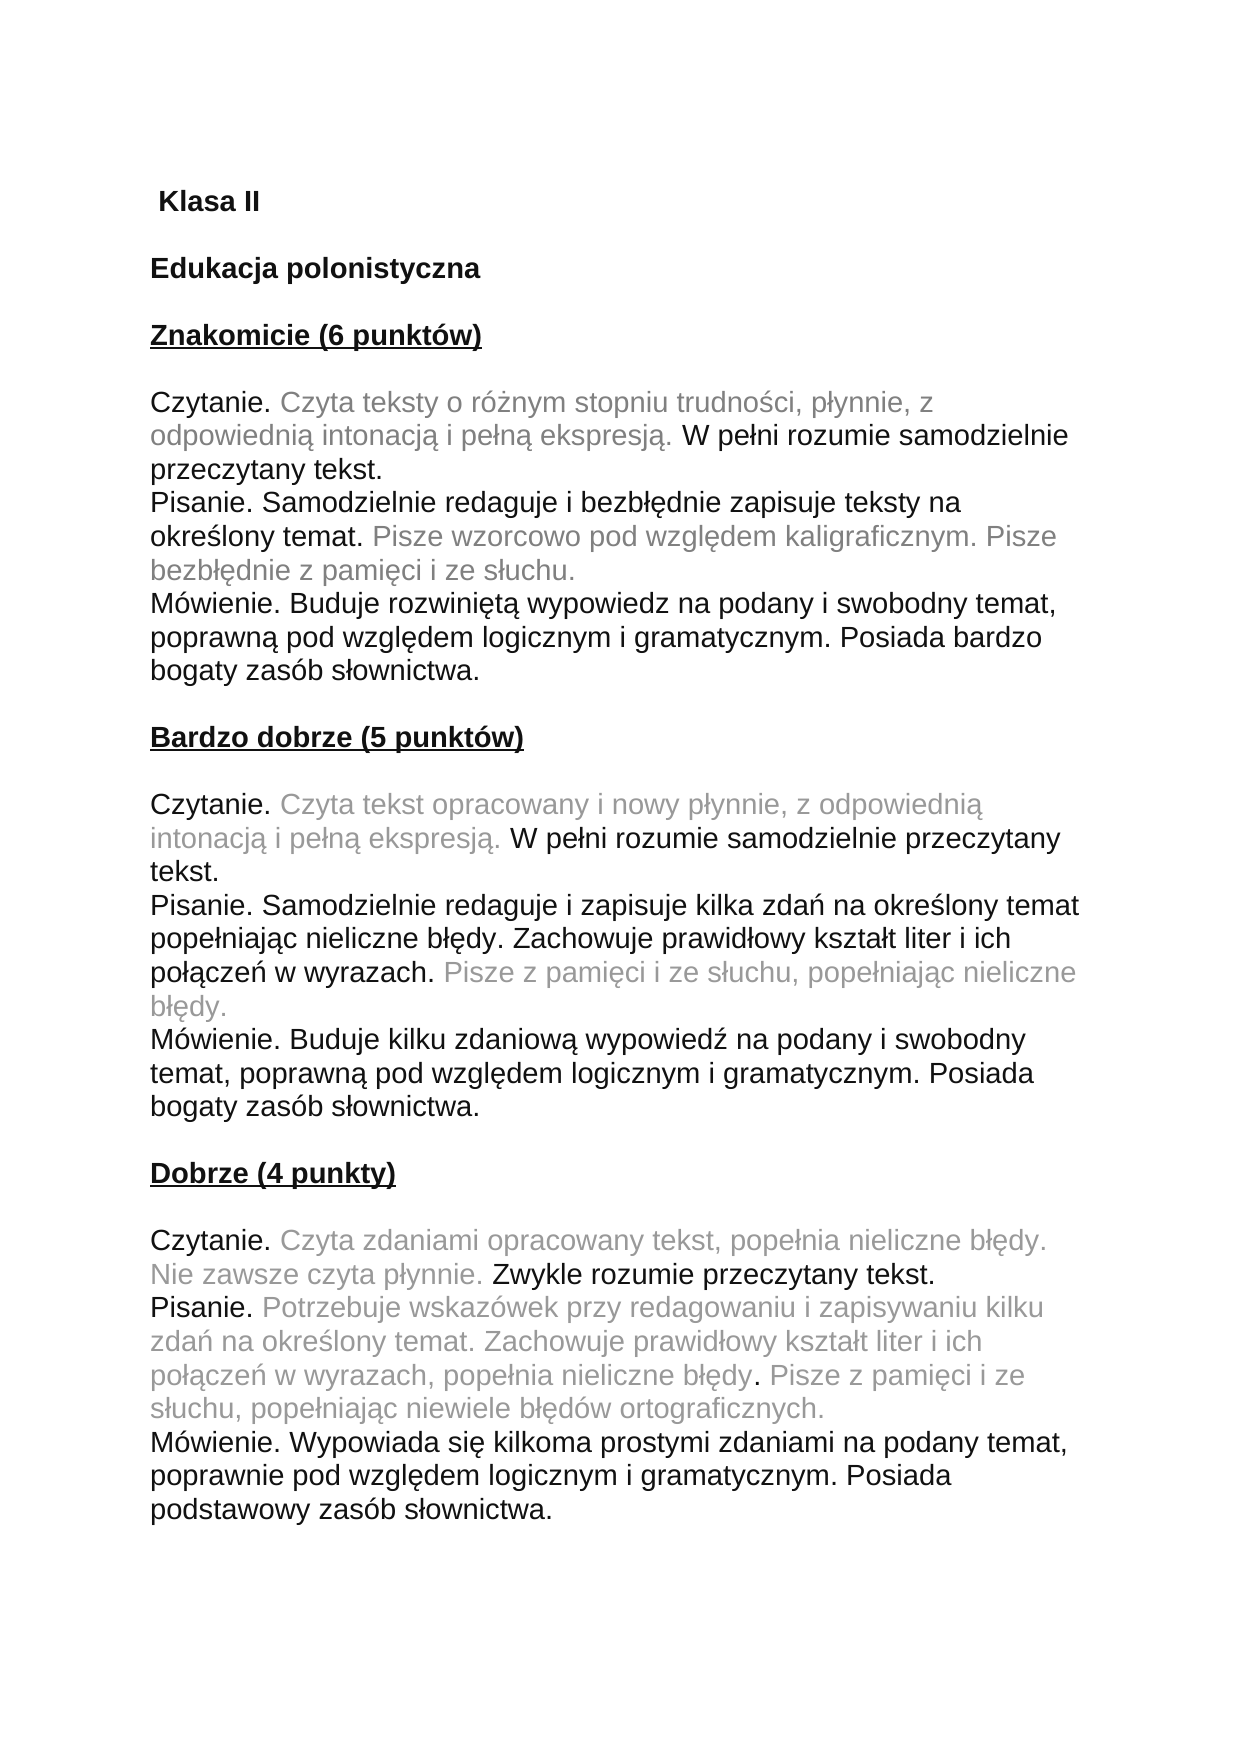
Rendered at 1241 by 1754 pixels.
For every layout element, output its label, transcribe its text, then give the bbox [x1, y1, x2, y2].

text Edukacja polonistyczna [150, 251, 1090, 284]
text Klasa II [150, 183, 1090, 217]
text Dobrze (4 punkty) [150, 1156, 1090, 1223]
text Mówienie. Buduje kilku zdaniową wypowiedź na podany i swobodny temat, poprawną pod względem logicznym i gramatycznym. Posiada bogaty zasób słownictwa. [150, 1022, 1090, 1123]
text Bardzo dobrze (5 punktów) [150, 720, 1090, 787]
text Czytanie. Czyta tekst opracowany i nowy płynnie, z odpowiednią intonacją i pełną ekspresją. W pełni rozumie samodzielnie przeczytany tekst. [150, 787, 1090, 888]
text Pisanie. Samodzielnie redaguje i zapisuje kilka zdań na określony temat popełniając nieliczne błędy. Zachowuje prawidłowy kształt liter i ich połączeń w wyrazach. Pisze z pamięci i ze słuchu, popełniając nieliczne błędy. [150, 888, 1090, 1022]
text Pisanie. Samodzielnie redaguje i bezbłędnie zapisuje teksty na określony temat. Pisze wzorcowo pod względem kaligraficznym. Pisze bezbłędnie z pamięci i ze słuchu. [150, 485, 1090, 586]
text Czytanie. Czyta zdaniami opracowany tekst, popełnia nieliczne błędy. Nie zawsze czyta płynnie. Zwykle rozumie przeczytany tekst. [150, 1223, 1090, 1290]
text Znakomicie (6 punktów) [150, 318, 1090, 385]
text Czytanie. Czyta teksty o różnym stopniu trudności, płynnie, z odpowiednią intonacją i pełną ekspresją. W pełni rozumie samodzielnie przeczytany tekst. [150, 385, 1090, 485]
text Mówienie. Buduje rozwiniętą wypowiedz na podany i swobodny temat, poprawną pod względem logicznym i gramatycznym. Posiada bardzo bogaty zasób słownictwa. [150, 586, 1090, 687]
text Pisanie. Potrzebuje wskazówek przy redagowaniu i zapisywaniu kilku zdań na określony temat. Zachowuje prawidłowy kształt liter i ich połączeń w wyrazach, popełnia nieliczne błędy. Pisze z pamięci i ze słuchu, popełniając niewiele błędów ortograficznych. [150, 1290, 1090, 1424]
text Mówienie. Wypowiada się kilkoma prostymi zdaniami na podany temat, poprawnie pod względem logicznym i gramatycznym. Posiada podstawowy zasób słownictwa. [150, 1424, 1090, 1525]
